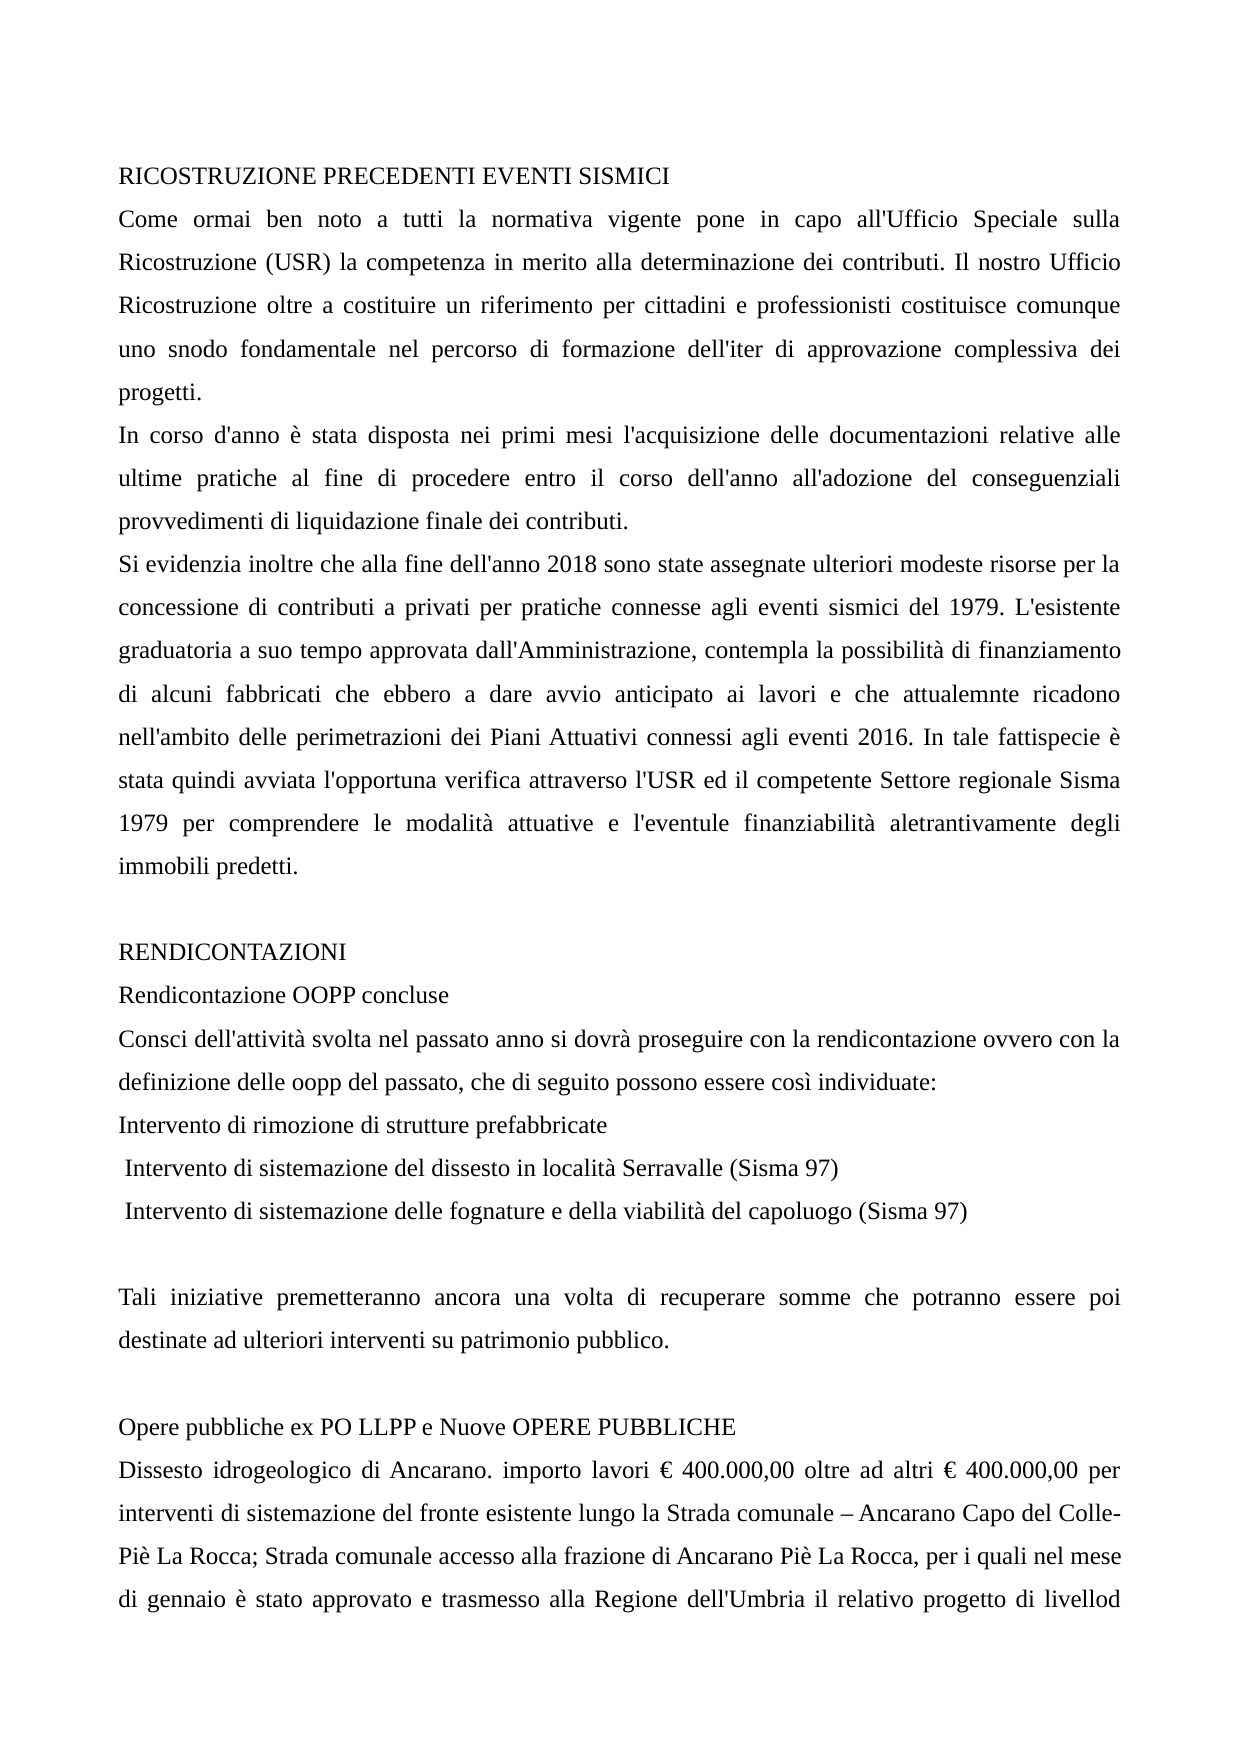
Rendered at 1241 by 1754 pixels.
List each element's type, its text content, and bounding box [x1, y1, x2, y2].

text In corso d'anno è stata disposta nei primi mesi l'acquisizione delle documentazioni relative alle ultime pratiche al fine di procedere entro il corso dell'anno all'adozione del conseguenziali provvedimenti di liquidazione finale dei contributi. [118, 420, 1122, 535]
text Intervento di sistemazione delle fognature e della viabilità del capoluogo (Sisma 97) [118, 1196, 1122, 1225]
text Tali iniziative premetteranno ancora una volta di recuperare somme che potranno essere poi destinate ad ulteriori interventi su patrimonio pubblico. [118, 1282, 1122, 1354]
text RENDICONTAZIONI [118, 937, 1122, 966]
text Rendicontazione OOPP concluse [118, 981, 1122, 1009]
text Come ormai ben noto a tutti la normativa vigente pone in capo all'Ufficio Speciale sulla Ricostruzione (USR) la competenza in merito alla determinazione dei contributi. Il nostro Ufficio Ricostruzione oltre a costituire un riferimento per cittadini e professionisti costituisce comunque uno snodo fondamentale nel percorso di formazione dell'iter di approvazione complessiva dei progetti. [118, 204, 1122, 406]
text Intervento di rimozione di strutture prefabbricate [118, 1110, 1122, 1139]
text Dissesto idrogeologico di Ancarano. importo lavori € 400.000,00 oltre ad altri € 400.000,00 per interventi di sistemazione del fronte esistente lungo la Strada comunale – Ancarano Capo del Colle-Piè La Rocca; Strada comunale accesso alla frazione di Ancarano Piè La Rocca, per i quali nel mese di gennaio è stato approvato e trasmesso alla Regione dell'Umbria il relativo progetto di livellod [118, 1455, 1122, 1613]
text Consci dell'attività svolta nel passato anno si dovrà proseguire con la rendicontazione ovvero con la definizione delle oopp del passato, che di seguito possono essere così individuate: [118, 1024, 1122, 1096]
text Si evidenzia inoltre che alla fine dell'anno 2018 sono state assegnate ulteriori modeste risorse per la concessione di contributi a privati per pratiche connesse agli eventi sismici del 1979. L'esistente graduatoria a suo tempo approvata dall'Amministrazione, contempla la possibilità di finanziamento di alcuni fabbricati che ebbero a dare avvio anticipato ai lavori e che attualemnte ricadono nell'ambito delle perimetrazioni dei Piani Attuativi connessi agli eventi 2016. In tale fattispecie è stata quindi avviata l'opportuna verifica attraverso l'USR ed il competente Settore regionale Sisma 1979 per comprendere le modalità attuative e l'eventule finanziabilità aletrantivamente degli immobili predetti. [118, 549, 1122, 880]
text Intervento di sistemazione del dissesto in località Serravalle (Sisma 97) [118, 1153, 1122, 1182]
text Opere pubbliche ex PO LLPP e Nuove OPERE PUBBLICHE [118, 1412, 1122, 1441]
text RICOSTRUZIONE PRECEDENTI EVENTI SISMICI [118, 161, 1122, 190]
